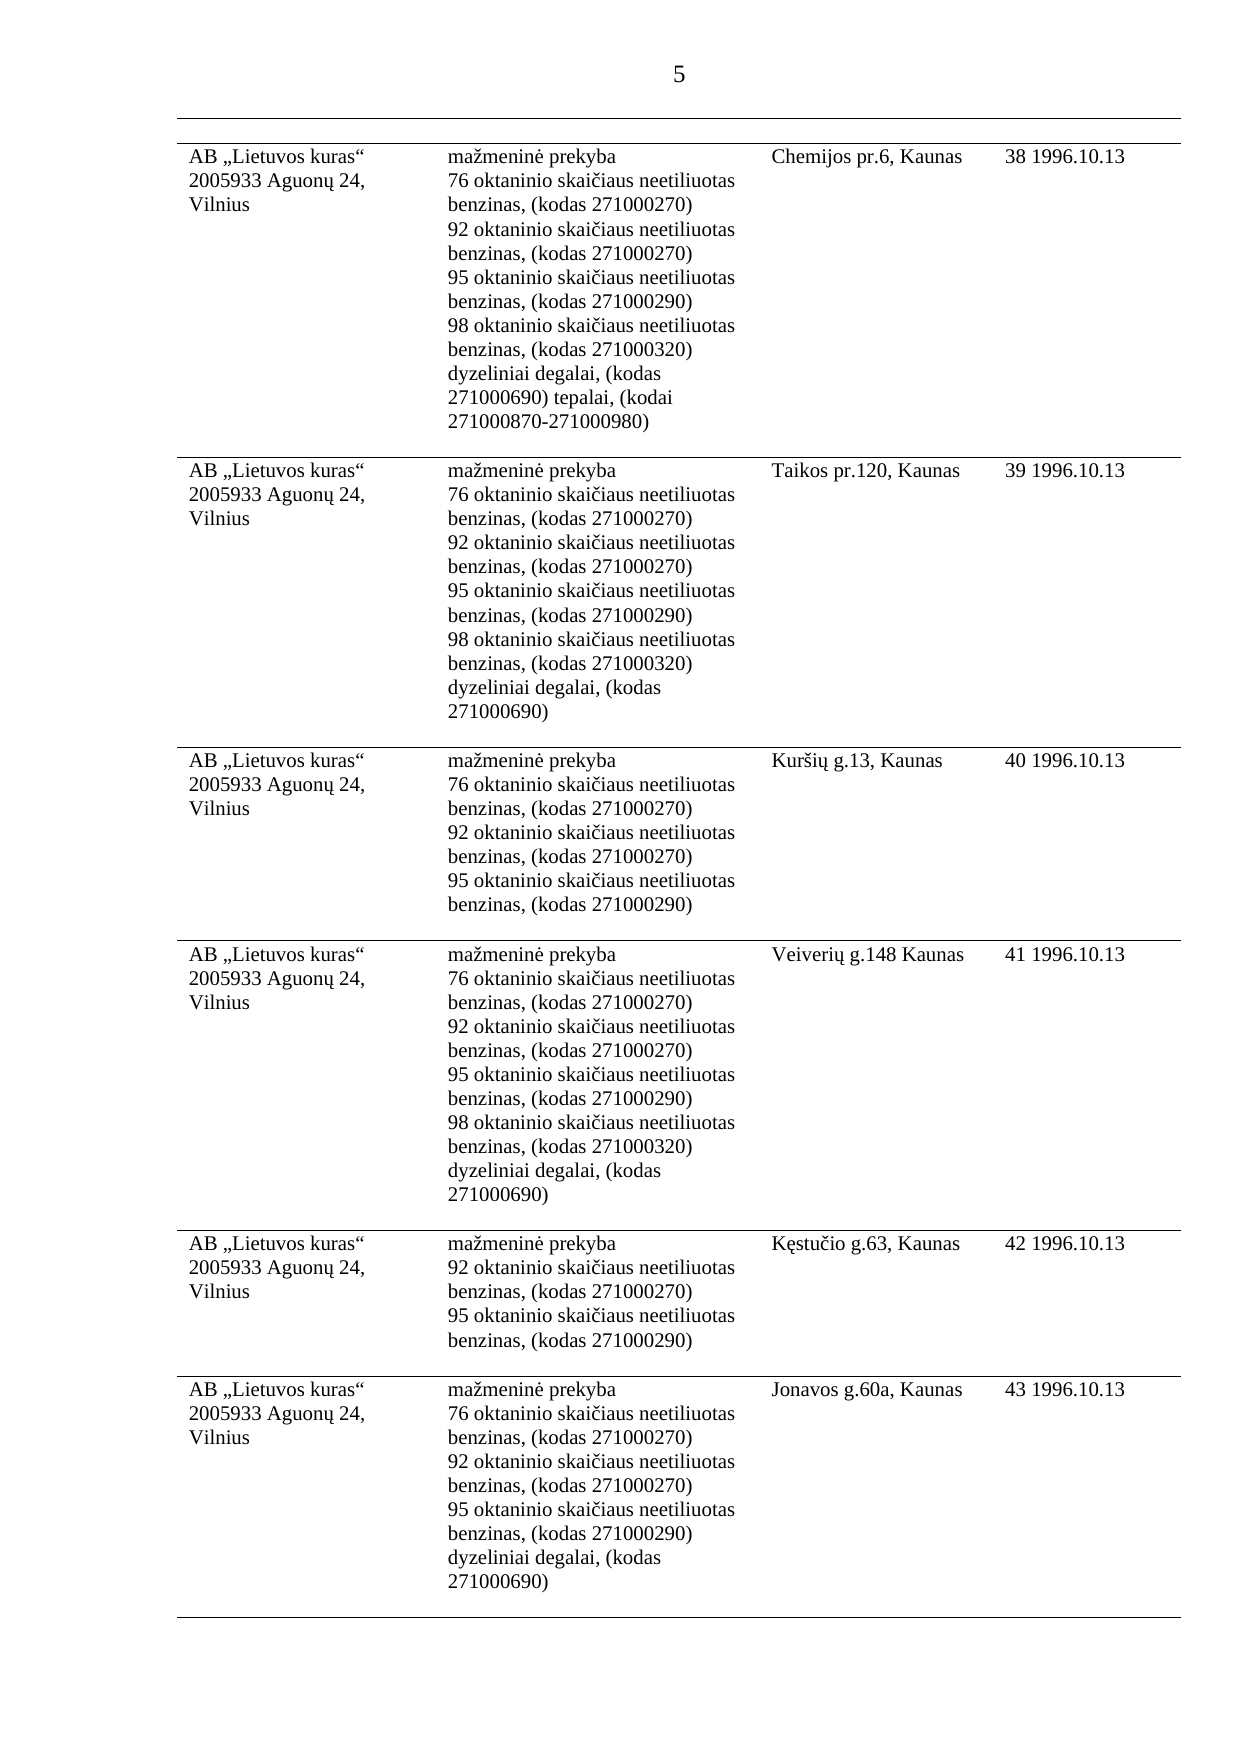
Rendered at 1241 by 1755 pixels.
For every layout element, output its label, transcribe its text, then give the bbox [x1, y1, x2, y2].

table_cell AB „Lietuvos kuras“ 2005933 Aguonų 24, Vilnius [177, 941, 436, 1230]
table_cell 41 1996.10.13 [994, 941, 1181, 1230]
table_cell mažmeninė prekyba 76 oktaninio skaičiaus neetiliuotas benzinas, (kodas 271000270) 92 oktaninio skaičiaus neetiliuotas benzinas, (kodas 271000270) 95 oktaninio skaičiaus neetiliuotas benzinas, (kodas 271000290) 98 oktaninio skaičiaus neetiliuotas benzinas, (kodas 271000320) dyzeliniai degalai, (kodas 271000690) tepalai, (kodai 271000870-271000980) [436, 144, 760, 457]
table_cell mažmeninė prekyba 92 oktaninio skaičiaus neetiliuotas benzinas, (kodas 271000270) 95 oktaninio skaičiaus neetiliuotas benzinas, (kodas 271000290) [436, 1231, 760, 1376]
table_cell mažmeninė prekyba 76 oktaninio skaičiaus neetiliuotas benzinas, (kodas 271000270) 92 oktaninio skaičiaus neetiliuotas benzinas, (kodas 271000270) 95 oktaninio skaičiaus neetiliuotas benzinas, (kodas 271000290) 98 oktaninio skaičiaus neetiliuotas benzinas, (kodas 271000320) dyzeliniai degalai, (kodas 271000690) [436, 458, 760, 747]
table_cell [760, 119, 994, 143]
table_cell mažmeninė prekyba 76 oktaninio skaičiaus neetiliuotas benzinas, (kodas 271000270) 92 oktaninio skaičiaus neetiliuotas benzinas, (kodas 271000270) 95 oktaninio skaičiaus neetiliuotas benzinas, (kodas 271000290) dyzeliniai degalai, (kodas 271000690) [436, 1377, 760, 1617]
table_cell Jonavos g.60a, Kaunas [760, 1377, 994, 1617]
table_cell 40 1996.10.13 [994, 748, 1181, 940]
table_cell AB „Lietuvos kuras“ 2005933 Aguonų 24, Vilnius [177, 1231, 436, 1376]
table_cell AB „Lietuvos kuras“ 2005933 Aguonų 24, Vilnius [177, 144, 436, 457]
table_cell 38 1996.10.13 [994, 144, 1181, 457]
table_cell Chemijos pr.6, Kaunas [760, 144, 994, 457]
table_cell AB „Lietuvos kuras“ 2005933 Aguonų 24, Vilnius [177, 1377, 436, 1617]
table_cell 39 1996.10.13 [994, 458, 1181, 747]
table_cell Kęstučio g.63, Kaunas [760, 1231, 994, 1376]
table_cell Taikos pr.120, Kaunas [760, 458, 994, 747]
table_cell 43 1996.10.13 [994, 1377, 1181, 1617]
table_cell [177, 119, 436, 143]
table_cell [994, 119, 1181, 143]
table_cell Veiverių g.148 Kaunas [760, 941, 994, 1230]
table_cell 42 1996.10.13 [994, 1231, 1181, 1376]
table_cell Kuršių g.13, Kaunas [760, 748, 994, 940]
table_cell AB „Lietuvos kuras“ 2005933 Aguonų 24, Vilnius [177, 748, 436, 940]
table_cell AB „Lietuvos kuras“ 2005933 Aguonų 24, Vilnius [177, 458, 436, 747]
table_cell mažmeninė prekyba 76 oktaninio skaičiaus neetiliuotas benzinas, (kodas 271000270) 92 oktaninio skaičiaus neetiliuotas benzinas, (kodas 271000270) 95 oktaninio skaičiaus neetiliuotas benzinas, (kodas 271000290) 98 oktaninio skaičiaus neetiliuotas benzinas, (kodas 271000320) dyzeliniai degalai, (kodas 271000690) [436, 941, 760, 1230]
table_cell mažmeninė prekyba 76 oktaninio skaičiaus neetiliuotas benzinas, (kodas 271000270) 92 oktaninio skaičiaus neetiliuotas benzinas, (kodas 271000270) 95 oktaninio skaičiaus neetiliuotas benzinas, (kodas 271000290) [436, 748, 760, 940]
table_cell [436, 119, 760, 143]
